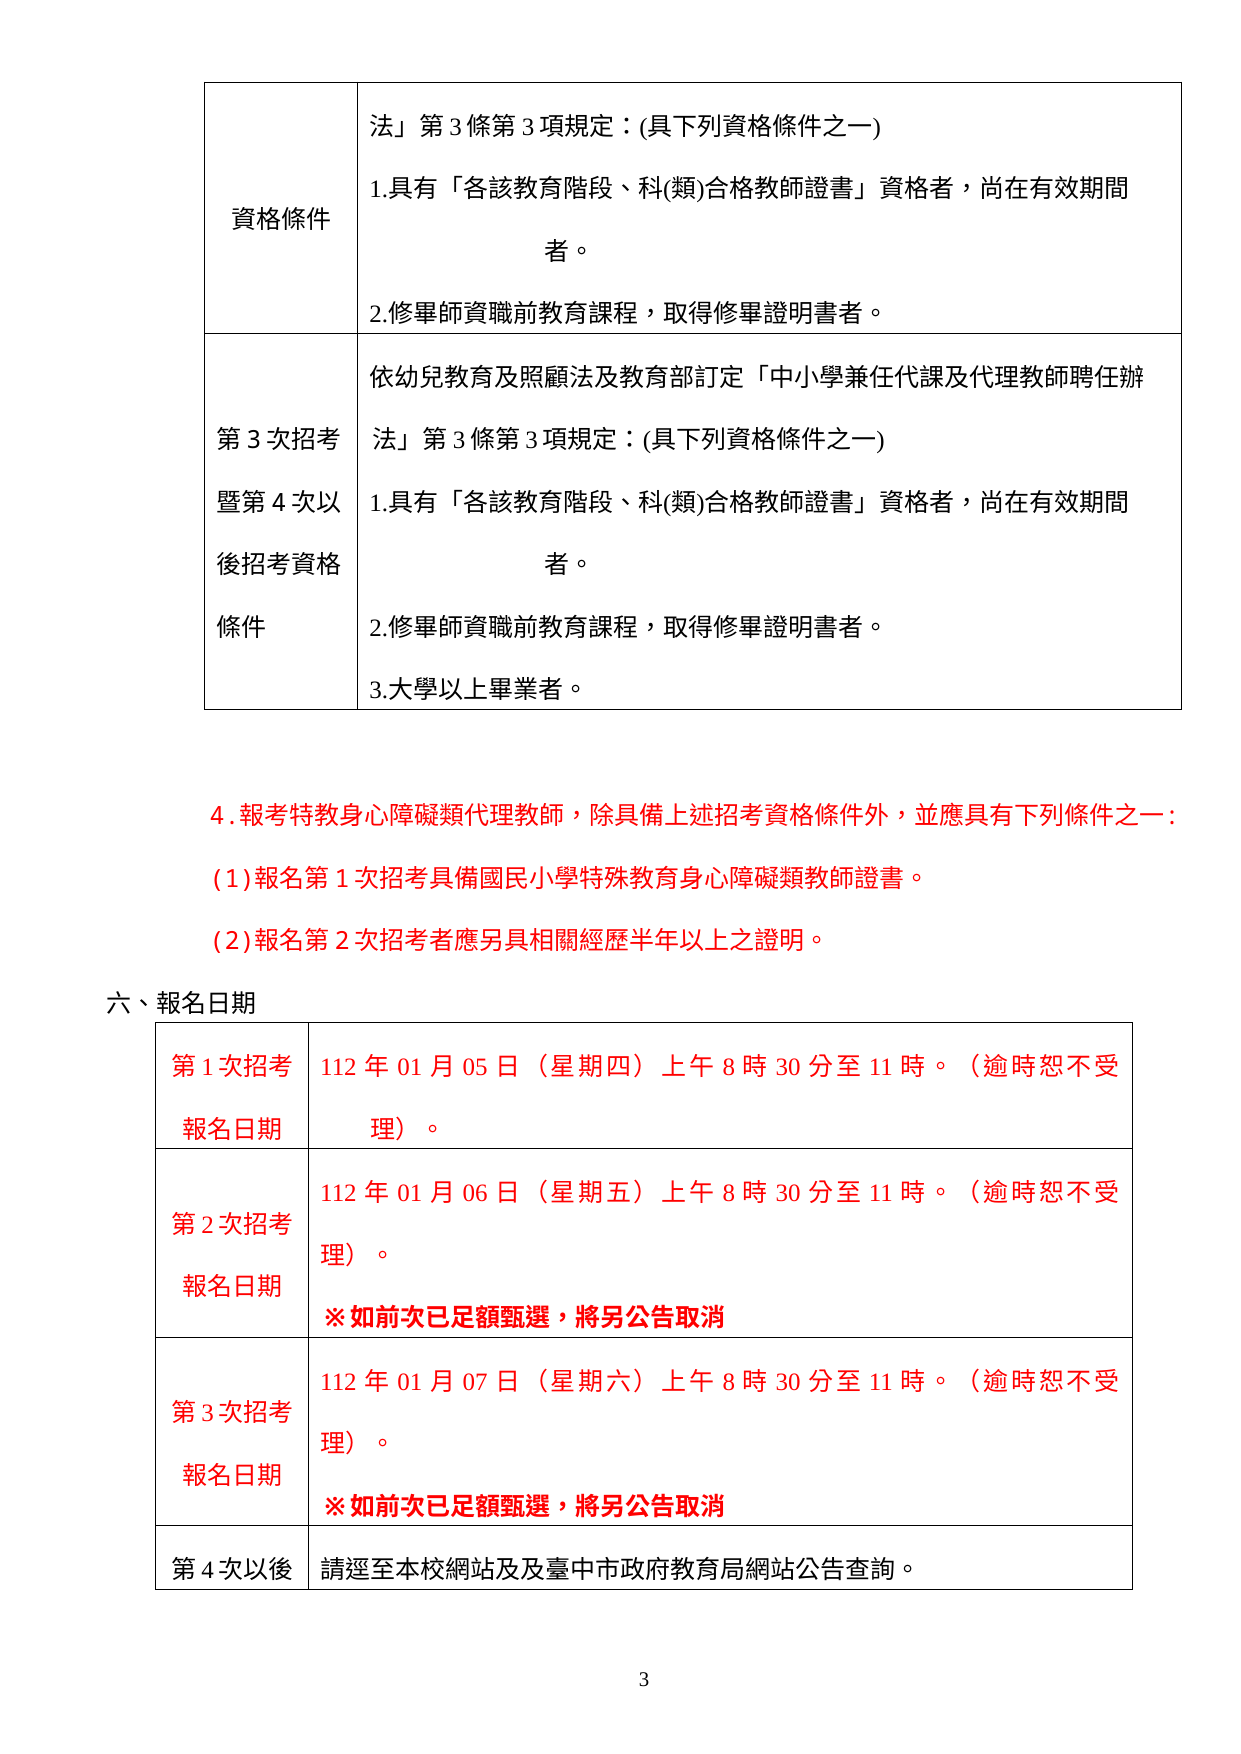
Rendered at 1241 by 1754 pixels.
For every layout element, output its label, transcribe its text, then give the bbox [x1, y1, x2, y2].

table_header 第1次招考報名日期 [156, 1023, 308, 1148]
text (2)報名第2次招考者應另具相關經歷半年以上之證明。 [209, 897, 1181, 960]
text 六、報名日期 [106, 960, 1181, 1022]
table_cell 第2次招考報名日期 [156, 1149, 308, 1337]
table_cell 請逕至本校網站及及臺中市政府教育局網站公告查詢。 [309, 1526, 1132, 1589]
table_cell 資格條件 [205, 83, 357, 333]
text (1)報名第1次招考具備國民小學特殊教育身心障礙類教師證書。 [209, 835, 1181, 897]
table_cell 依幼兒教育及照顧法及教育部訂定「中小學兼任代課及代理教師聘任辦法」第3條第3項規定：(具下列資格條件之一) 1.具有「各該教育階段、科(類)合格教師證書」資格者，尚在有效期間者。 2.修畢師資職前教育課程，取得修畢證明書者。 3.大學以上畢業者。 [358, 334, 1181, 709]
table_cell 第3次招考報名日期 [156, 1338, 308, 1525]
table_cell 第3次招考暨第4次以後招考資格條件 [205, 334, 357, 709]
table_cell 第4次以後 [156, 1526, 308, 1589]
table_cell 法」第3條第3項規定：(具下列資格條件之一) 1.具有「各該教育階段、科(類)合格教師證書」資格者，尚在有效期間者。 2.修畢師資職前教育課程，取得修畢證明書者。 [358, 83, 1181, 333]
table_header 112年01月05日（星期四）上午8時30分至11時。（逾時恕不受理）。 [309, 1023, 1132, 1148]
text 4.報考特教身心障礙類代理教師，除具備上述招考資格條件外，並應具有下列條件之一: [209, 772, 1181, 835]
table_cell 112年01月07日（星期六）上午8時30分至11時。（逾時恕不受理）。 ※如前次已足額甄選，將另公告取消 [309, 1338, 1132, 1525]
table_cell 112年01月06日（星期五）上午8時30分至11時。（逾時恕不受理）。 ※如前次已足額甄選，將另公告取消 [309, 1149, 1132, 1337]
